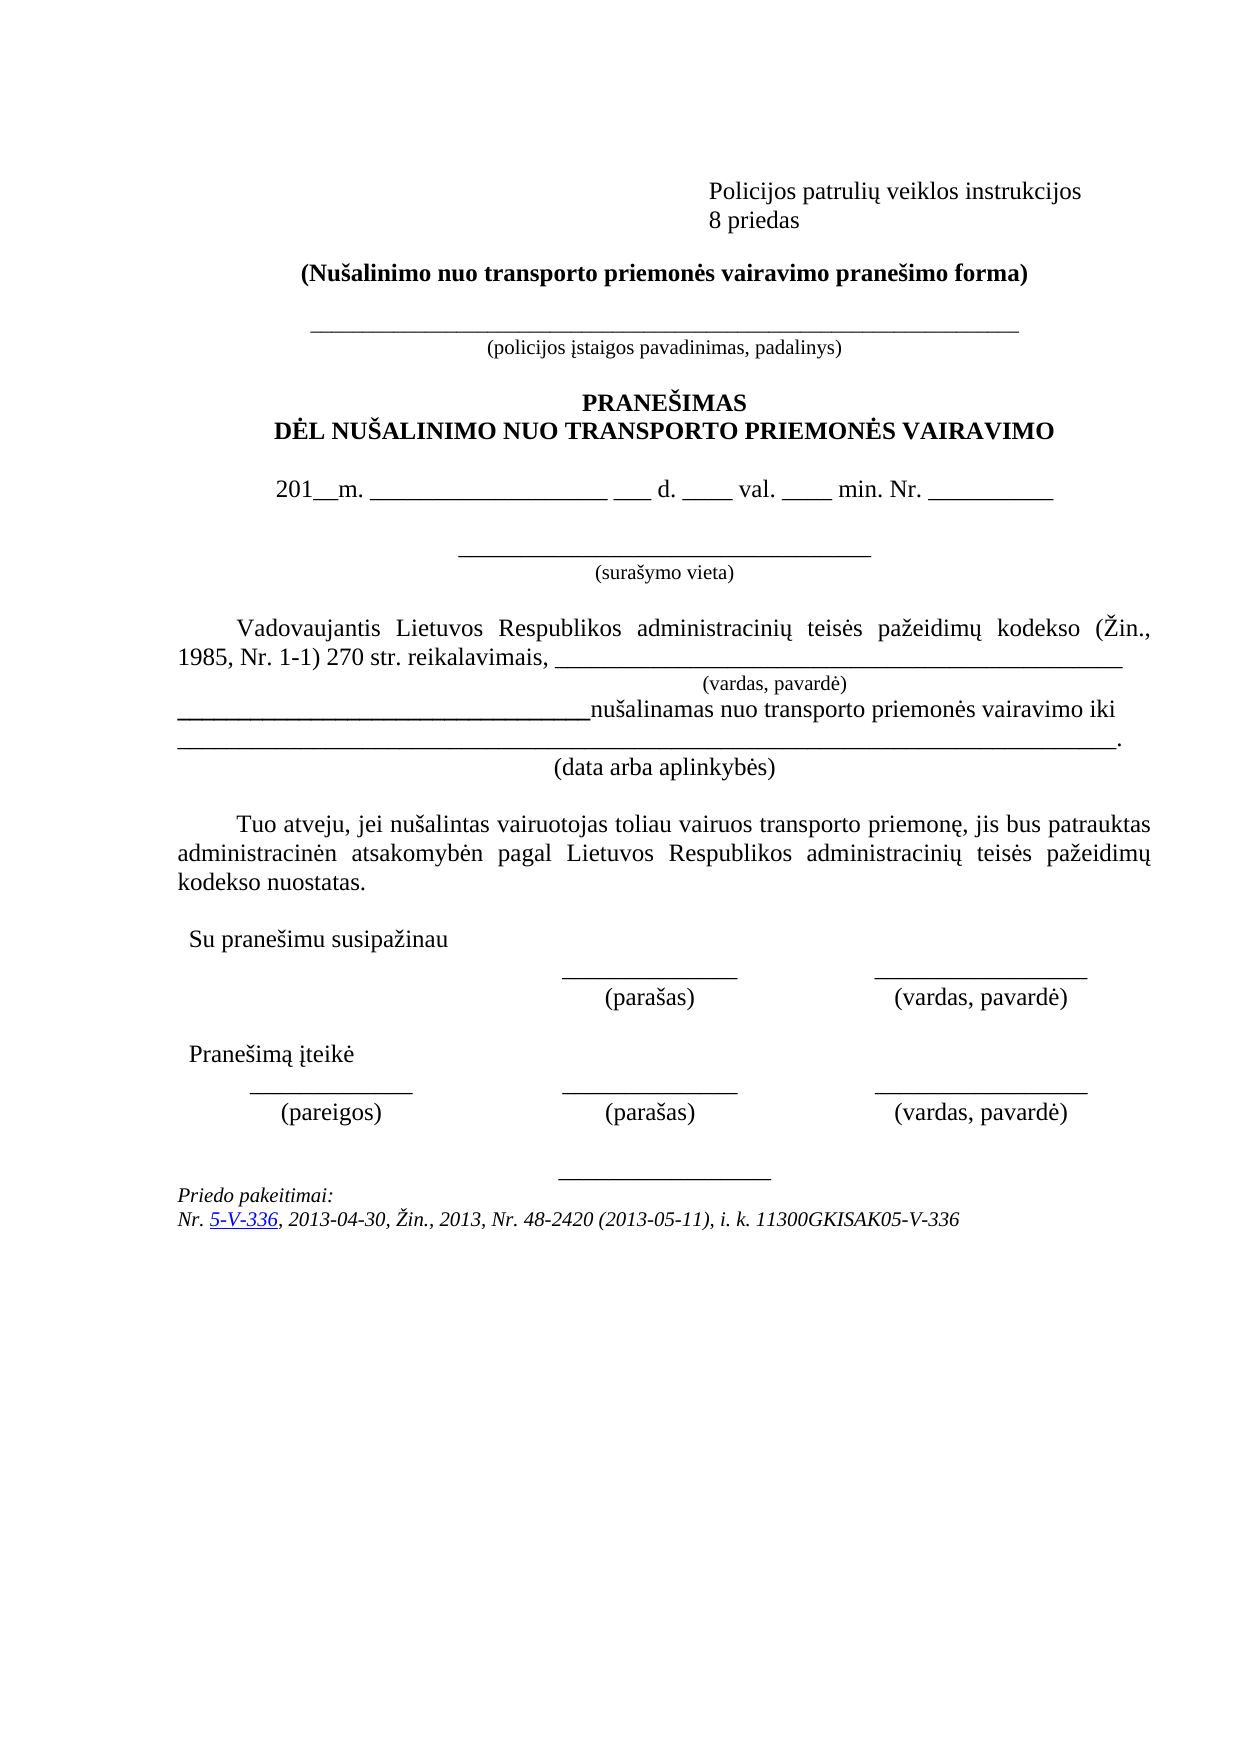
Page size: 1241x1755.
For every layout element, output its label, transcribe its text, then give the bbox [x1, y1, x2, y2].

text 201__m. ___________________ ___ d. ____ val. ____ min. Nr. __________ [177, 474, 1152, 503]
table_header Su pranešimu susipažinau [177, 925, 485, 953]
table_header [485, 1040, 551, 1068]
text Policijos patrulių veiklos instrukcijos [709, 176, 1152, 205]
text _ nušalinamas nuo transporto priemonės vairavimo iki [177, 694, 1152, 723]
table_header [485, 925, 551, 953]
table_cell _____________ (pareigos) [177, 1068, 485, 1126]
table_header [551, 925, 748, 953]
table_header [749, 1040, 840, 1068]
text (vardas, pavardė) [627, 670, 1152, 694]
text (policijos įstaigos pavadinimas, padalinys) [177, 335, 1152, 359]
table_cell [748, 953, 839, 1011]
text (Nušalinimo nuo transporto priemonės vairavimo pranešimo forma) [177, 258, 1152, 287]
text Vadovaujantis Lietuvos Respublikos administracinių teisės pažeidimų kodekso (Žin., 1985, Nr. 1-1) 270 str. reikalavimais, [177, 613, 1152, 670]
text Priedo pakeitimai: [177, 1183, 1152, 1207]
table_cell [177, 953, 485, 1011]
table_header [840, 925, 1122, 953]
text _ . [177, 723, 1152, 752]
text ____________________________________________________________________ [177, 311, 1152, 335]
table_cell ______________ (parašas) [551, 1068, 749, 1126]
table_cell ______________ (parašas) [551, 953, 748, 1011]
table_cell _________________ (vardas, pavardė) [840, 953, 1122, 1011]
table_cell [485, 953, 551, 1011]
text Nr. 5-V-336, 2013-04-30, Žin., 2013, Nr. 48-2420 (2013-05-11), i. k. 11300GKISAK05-V-336 [177, 1207, 1152, 1231]
text Tuo atveju, jei nušalintas vairuotojas toliau vairuos transporto priemonę, jis bus patrauktas administracinėn atsakomybėn pagal Lietuvos Respublikos administracinių teisės pažeidimų kodekso nuostatas. [177, 809, 1152, 896]
text 8 priedas [709, 205, 1152, 234]
table_cell _________________ (vardas, pavardė) [840, 1068, 1122, 1126]
text _________________________________ [177, 531, 1152, 560]
text (data arba aplinkybės) [177, 752, 1152, 781]
text _________________ [177, 1154, 1152, 1183]
text PRANEŠIMAS [177, 388, 1152, 416]
table_header [551, 1040, 749, 1068]
text DĖL NUŠALINIMO NUO TRANSPORTO PRIEMONĖS VAIRAVIMO [177, 416, 1152, 445]
text (surašymo vieta) [177, 560, 1152, 584]
table_header Pranešimą įteikė [177, 1040, 485, 1068]
table_header [748, 925, 839, 953]
table_cell [485, 1068, 551, 1126]
table_header [840, 1040, 1122, 1068]
table_cell [749, 1068, 840, 1126]
